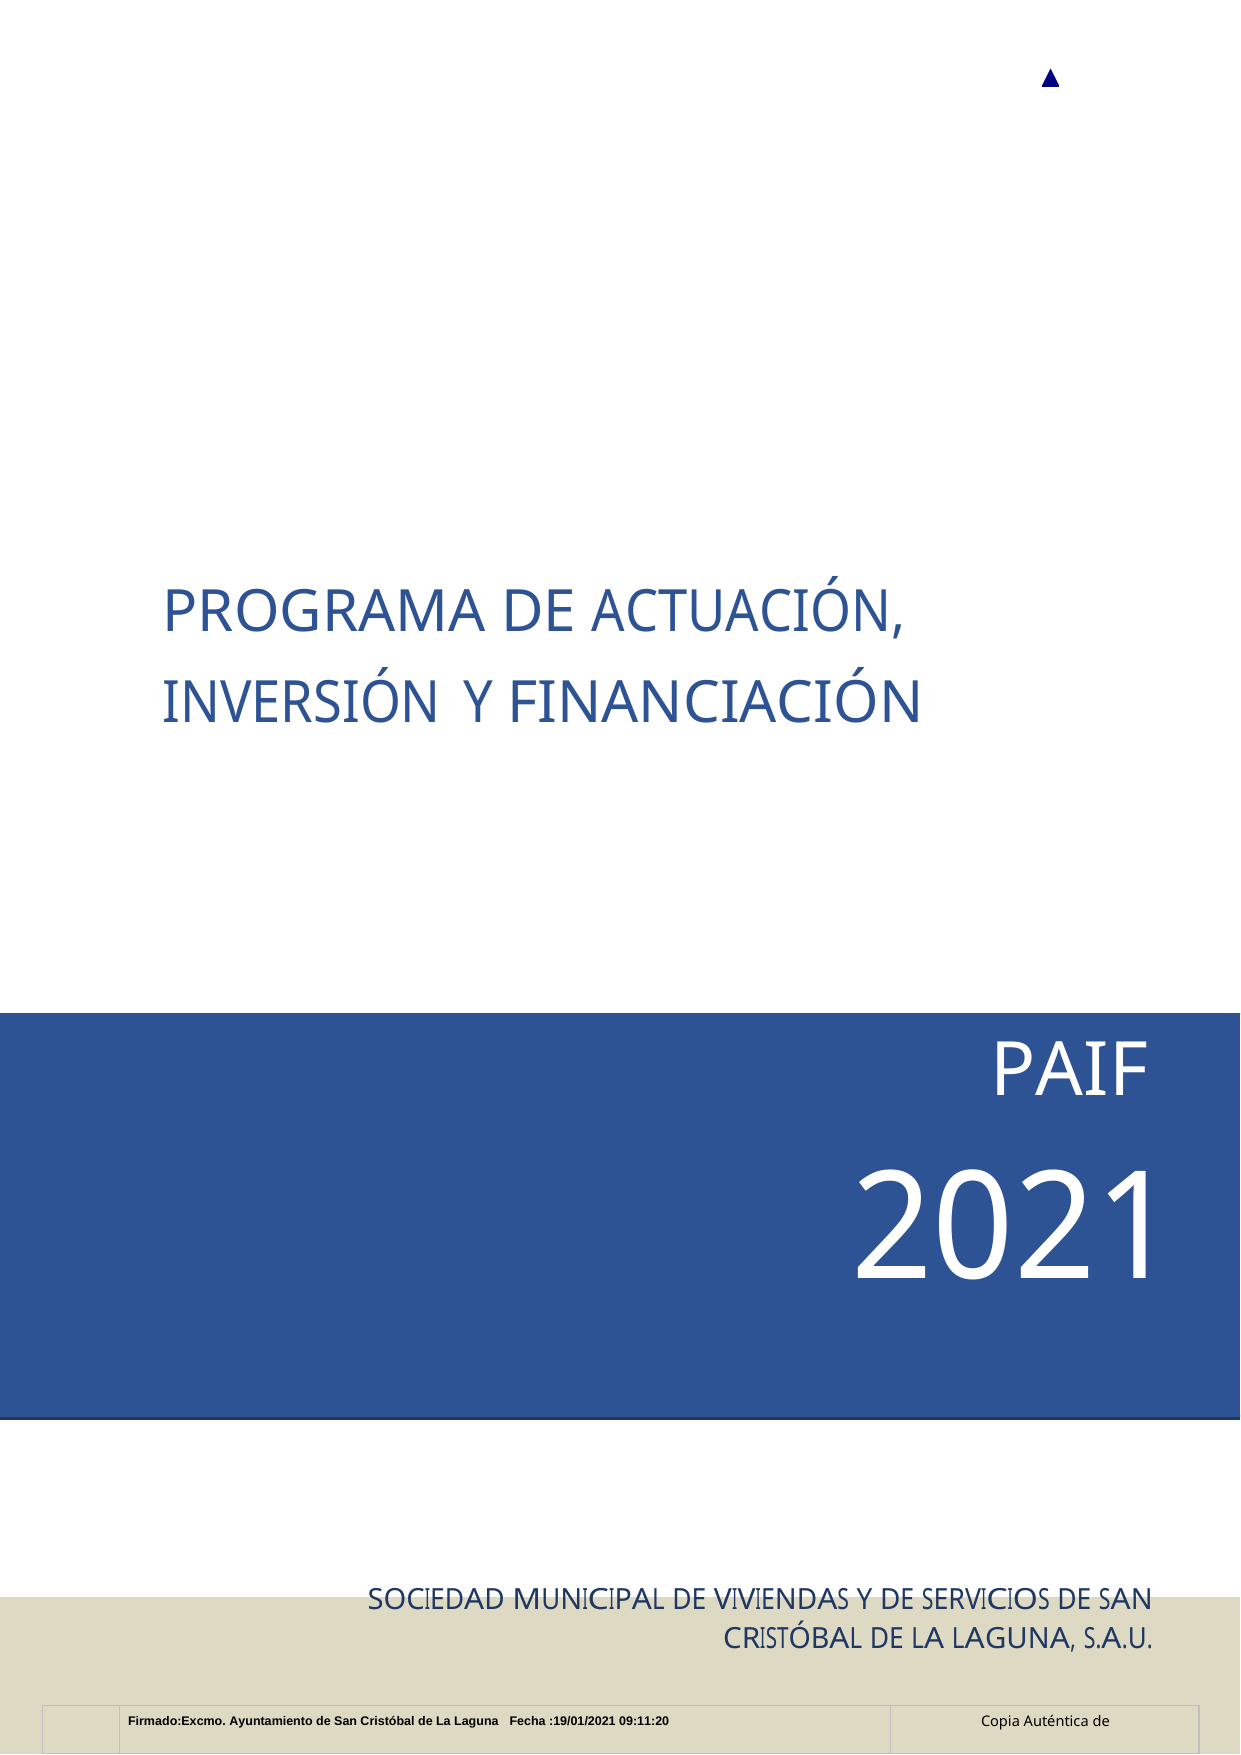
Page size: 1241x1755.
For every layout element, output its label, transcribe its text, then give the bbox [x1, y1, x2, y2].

subtitle PROGRAMA DE ACTUACIÓN, INVERSIÓN Y FINANCIACIÓN [162, 569, 937, 739]
subtitle SOCIEDAD MUNICIPAL DE VIVIENDAS Y DE SERVICIOS DE SAN [0, 1578, 1152, 1597]
